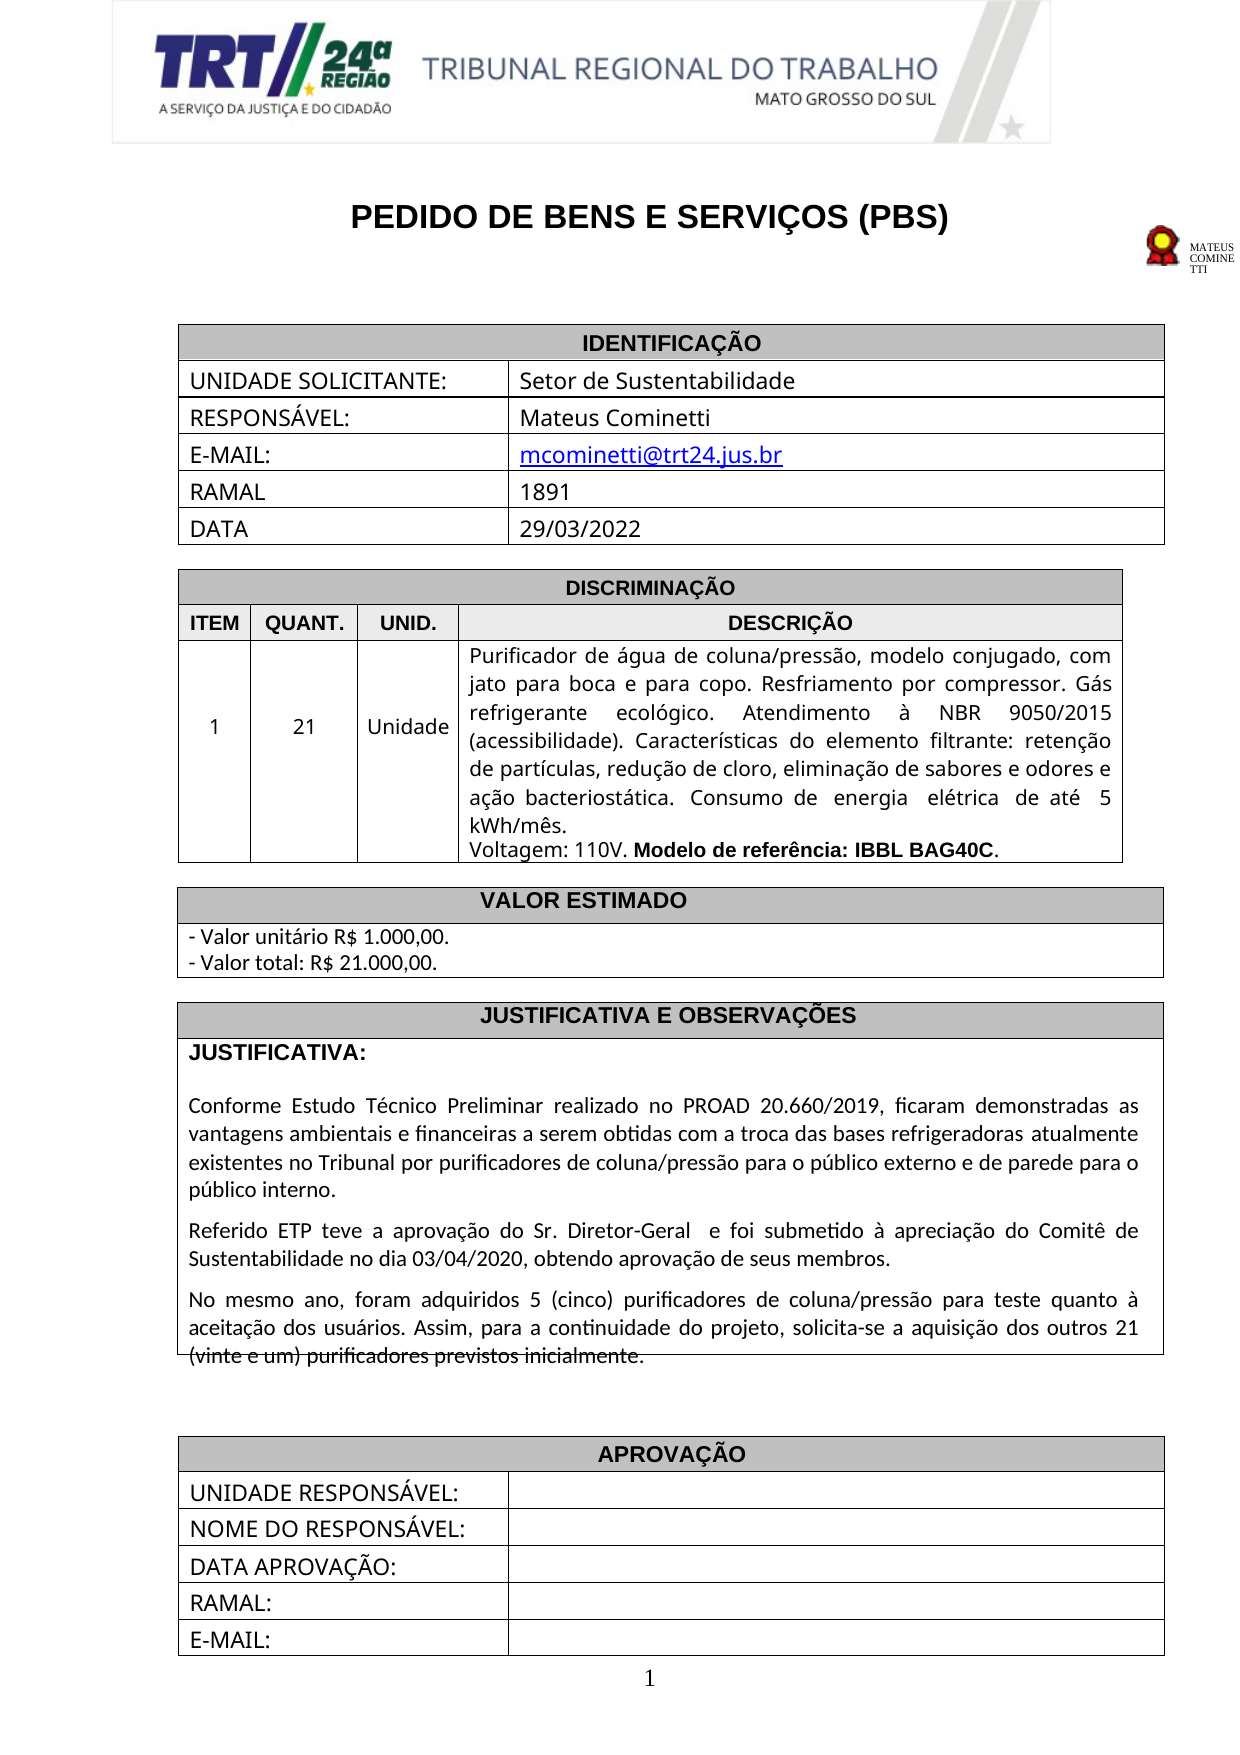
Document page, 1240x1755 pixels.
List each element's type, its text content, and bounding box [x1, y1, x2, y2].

table_cell ITEM [179, 605, 250, 640]
table_cell E-MAIL: [179, 434, 508, 470]
table_cell UNIDADE RESPONSÁVEL: [179, 1472, 508, 1508]
table_cell Setor de Sustentabilidade [509, 361, 1164, 396]
table_cell DATA APROVAÇÃO: [179, 1546, 508, 1582]
table_header IDENTIFICAÇÃO [179, 325, 1164, 359]
table_cell UNID. [358, 605, 458, 640]
table_cell Unidade [358, 641, 458, 862]
table_cell 1891 [509, 471, 1164, 507]
table_cell [509, 1509, 1164, 1545]
table_cell [509, 1546, 1164, 1582]
table_cell UNIDADE SOLICITANTE: [179, 361, 508, 396]
text MATEUS COMINE TTI [1189, 242, 1236, 276]
table_cell RESPONSÁVEL: [179, 398, 508, 433]
table_cell DATA [179, 508, 508, 544]
subtitle PEDIDO DE BENS E SERVIÇOS (PBS) [350, 197, 1057, 235]
table_header APROVAÇÃO [179, 1437, 1164, 1471]
table_cell [509, 1620, 1164, 1655]
table_cell 29/03/2022 [509, 508, 1164, 544]
table_cell RAMAL: [179, 1583, 508, 1619]
table_cell RAMAL [179, 471, 508, 507]
table_cell E-MAIL: [179, 1620, 508, 1655]
table_cell [509, 1583, 1164, 1619]
table_cell 21 [251, 641, 357, 862]
table_cell mcominetti@trt24.jus.br [509, 434, 1164, 470]
table_cell DESCRIÇÃO [459, 605, 1122, 640]
table_cell [509, 1472, 1164, 1508]
table_cell QUANT. [251, 605, 357, 640]
table_cell Mateus Cominetti [509, 398, 1164, 433]
table_cell Purificador de água de coluna/pressão, modelo conjugado, com jato para boca e para copo. Resfriamento por compressor. Gás refrigerante ecológico. Atendimento à NBR 9050/2015 (acessibilidade). Características do elemento filtrante: retenção de partículas, redução de cloro, eliminação de sabores e odores e ação bacteriostática. Consumo de energia elétrica de até 5 kWh/mês. Voltagem: 110V. Modelo de referência: IBBL BAG40C. [459, 641, 1122, 862]
table_cell 1 [179, 641, 250, 862]
table_header DISCRIMINAÇÃO [179, 570, 1122, 604]
table_cell NOME DO RESPONSÁVEL: [179, 1509, 508, 1545]
